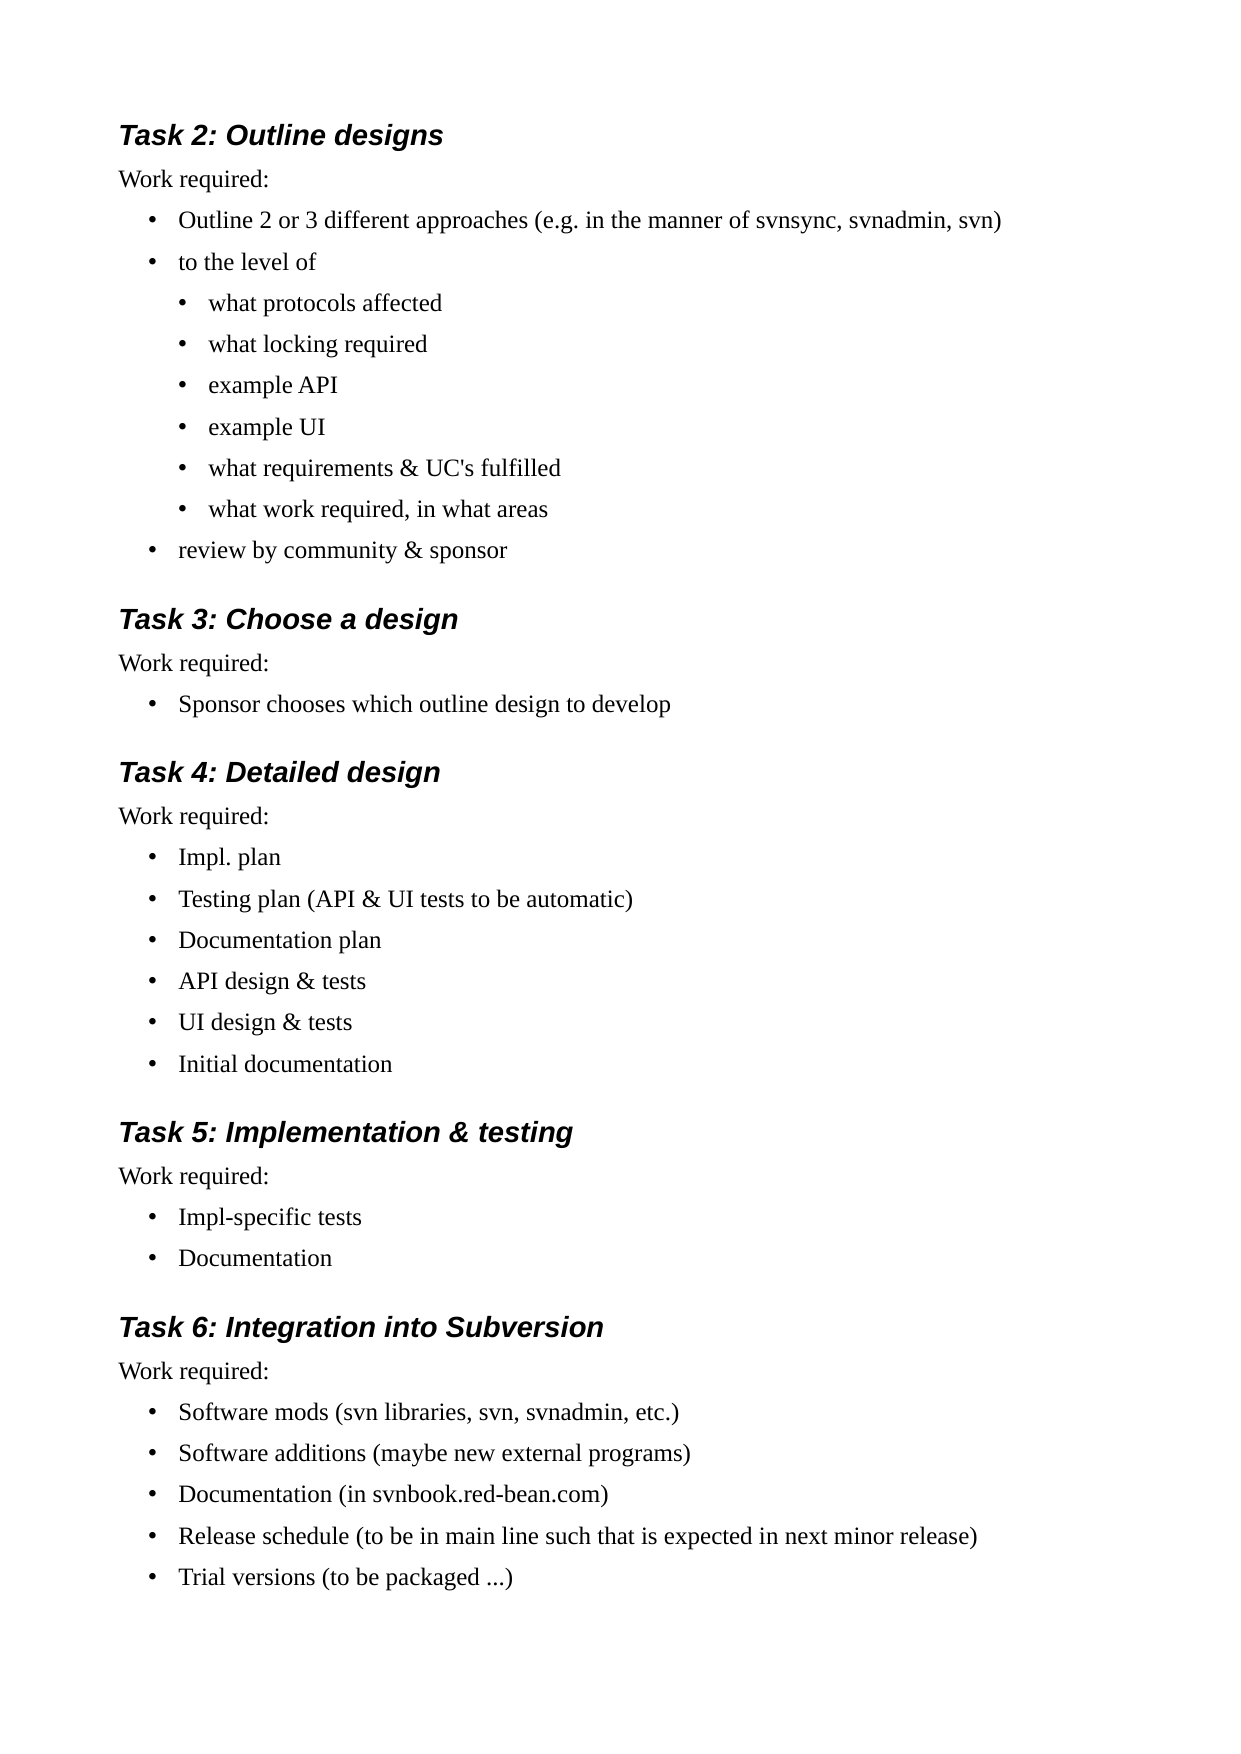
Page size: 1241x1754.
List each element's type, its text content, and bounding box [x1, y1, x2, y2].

list Software mods (svn libraries, svn, svnadmin, etc.) [148, 1397, 1122, 1426]
list example UI [178, 412, 1122, 440]
list Documentation plan [148, 925, 1122, 954]
text Work required: [118, 801, 1122, 830]
list what locking required [178, 329, 1122, 358]
list to the level of [148, 247, 1122, 275]
subtitle Task 6: Integration into Subversion [118, 1310, 1122, 1343]
subtitle Task 4: Detailed design [118, 755, 1122, 789]
list review by community & sponsor [148, 535, 1122, 564]
subtitle Task 2: Outline designs [118, 118, 1122, 152]
list Initial documentation [148, 1049, 1122, 1077]
text Work required: [118, 1161, 1122, 1190]
list Trial versions (to be packaged ...) [148, 1562, 1122, 1591]
subtitle Task 5: Implementation & testing [118, 1115, 1122, 1148]
list example API [178, 370, 1122, 399]
list Documentation (in svnbook.red-bean.com) [148, 1479, 1122, 1508]
list what work required, in what areas [178, 494, 1122, 523]
list what protocols affected [178, 288, 1122, 317]
list Impl-specific tests [148, 1202, 1122, 1231]
list Release schedule (to be in main line such that is expected in next minor release) [148, 1521, 1122, 1549]
list API design & tests [148, 966, 1122, 995]
list Testing plan (API & UI tests to be automatic) [148, 884, 1122, 912]
list Software additions (maybe new external programs) [148, 1438, 1122, 1467]
list Impl. plan [148, 842, 1122, 871]
list Sponsor chooses which outline design to develop [148, 689, 1122, 718]
list what requirements & UC's fulfilled [178, 453, 1122, 482]
text Work required: [118, 1356, 1122, 1384]
subtitle Task 3: Choose a design [118, 602, 1122, 635]
list Outline 2 or 3 different approaches (e.g. in the manner of svnsync, svnadmin, svn) [148, 205, 1122, 234]
text Work required: [118, 648, 1122, 676]
list Documentation [148, 1243, 1122, 1272]
text Work required: [118, 164, 1122, 193]
list UI design & tests [148, 1007, 1122, 1036]
